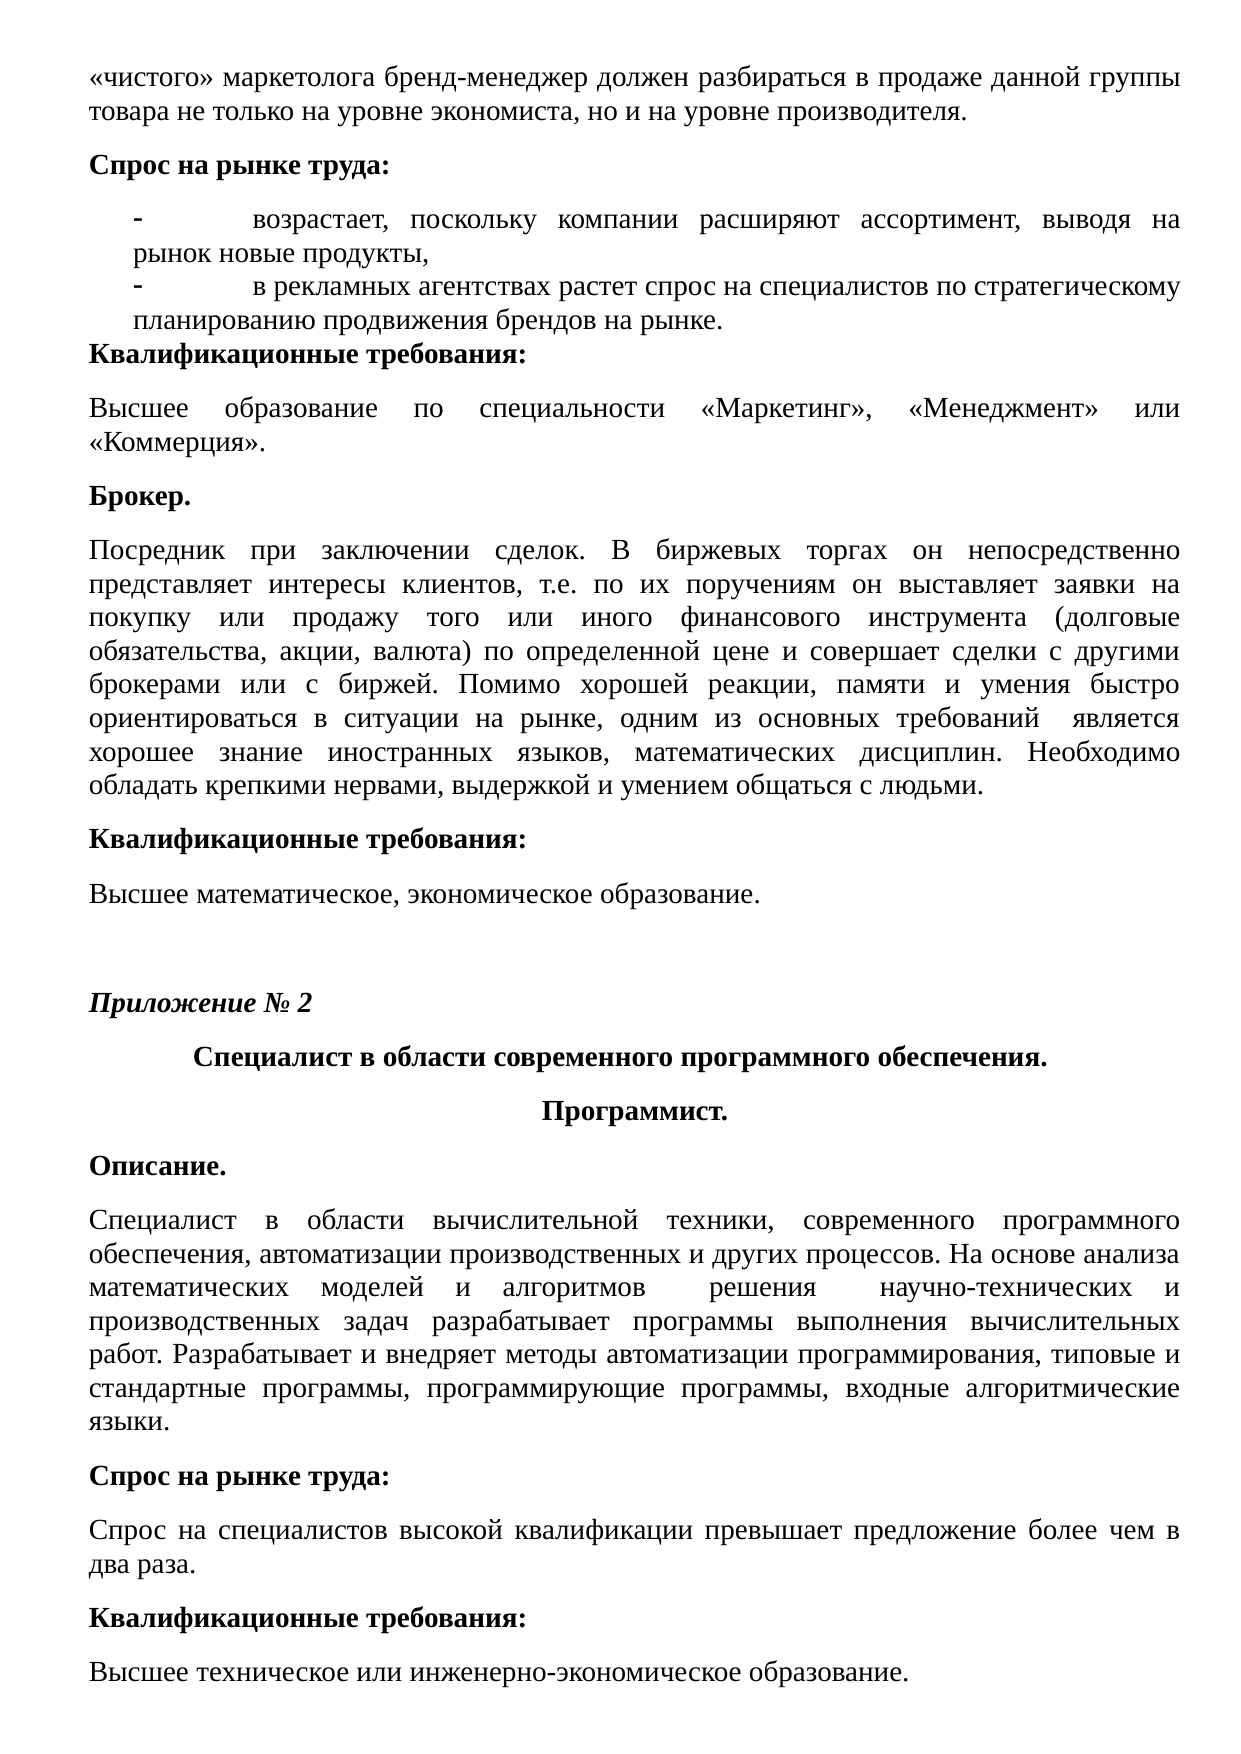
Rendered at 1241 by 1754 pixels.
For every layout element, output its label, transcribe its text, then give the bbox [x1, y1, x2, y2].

text Специалист в области вычислительной техники, современного программного обеспечения, автоматизации производственных и других процессов. На основе анализа математических моделей и алгоритмов решения научно-технических и производственных задач разрабатывает программы выполнения вычислительных работ. Разрабатывает и внедряет методы автоматизации программирования, типовые и стандартные программы, программирующие программы, входные алгоритмические языки. [88, 1202, 1181, 1437]
text Спрос на специалистов высокой квалификации превышает предложение более чем в два раза. [88, 1512, 1181, 1579]
text Высшее техническое или инженерно-экономическое образование. [88, 1654, 1181, 1688]
list возрастает, поскольку компании расширяют ассортимент, выводя на рынок новые продукты, [133, 201, 1181, 268]
text Спрос на рынке труда: [88, 1458, 1181, 1491]
text Квалификационные требования: [88, 822, 1181, 855]
text Посредник при заключении сделок. В биржевых торгах он непосредственно представляет интересы клиентов, т.е. по их поручениям он выставляет заявки на покупку или продажу того или иного финансового инструмента (долговые обязательства, акции, валюта) по определенной цене и совершает сделки с другими брокерами или с биржей. Помимо хорошей реакции, памяти и умения быстро ориентироваться в ситуации на рынке, одним из основных требований является хорошее знание иностранных языков, математических дисциплин. Необходимо обладать крепкими нервами, выдержкой и умением общаться с людьми. [88, 532, 1181, 801]
text Высшее математическое, экономическое образование. [88, 876, 1181, 909]
list в рекламных агентствах растет спрос на специалистов по стратегическому планированию продвижения брендов на рынке. [133, 268, 1181, 336]
text Спрос на рынке труда: [88, 147, 1181, 181]
text Квалификационные требования: [88, 336, 1181, 369]
text Специалист в области современного программного обеспечения. [59, 1039, 1181, 1073]
text Программист. [88, 1093, 1181, 1127]
text «чистого» маркетолога бренд-менеджер должен разбираться в продаже данной группы товара не только на уровне экономиста, но и на уровне производителя. [88, 59, 1181, 126]
text Высшее образование по специальности «Маркетинг», «Менеджмент» или «Коммерция». [88, 390, 1181, 457]
text Приложение № 2 [88, 985, 1181, 1018]
text Брокер. [88, 478, 1181, 512]
text Квалификационные требования: [88, 1600, 1181, 1634]
text Описание. [88, 1148, 1181, 1181]
